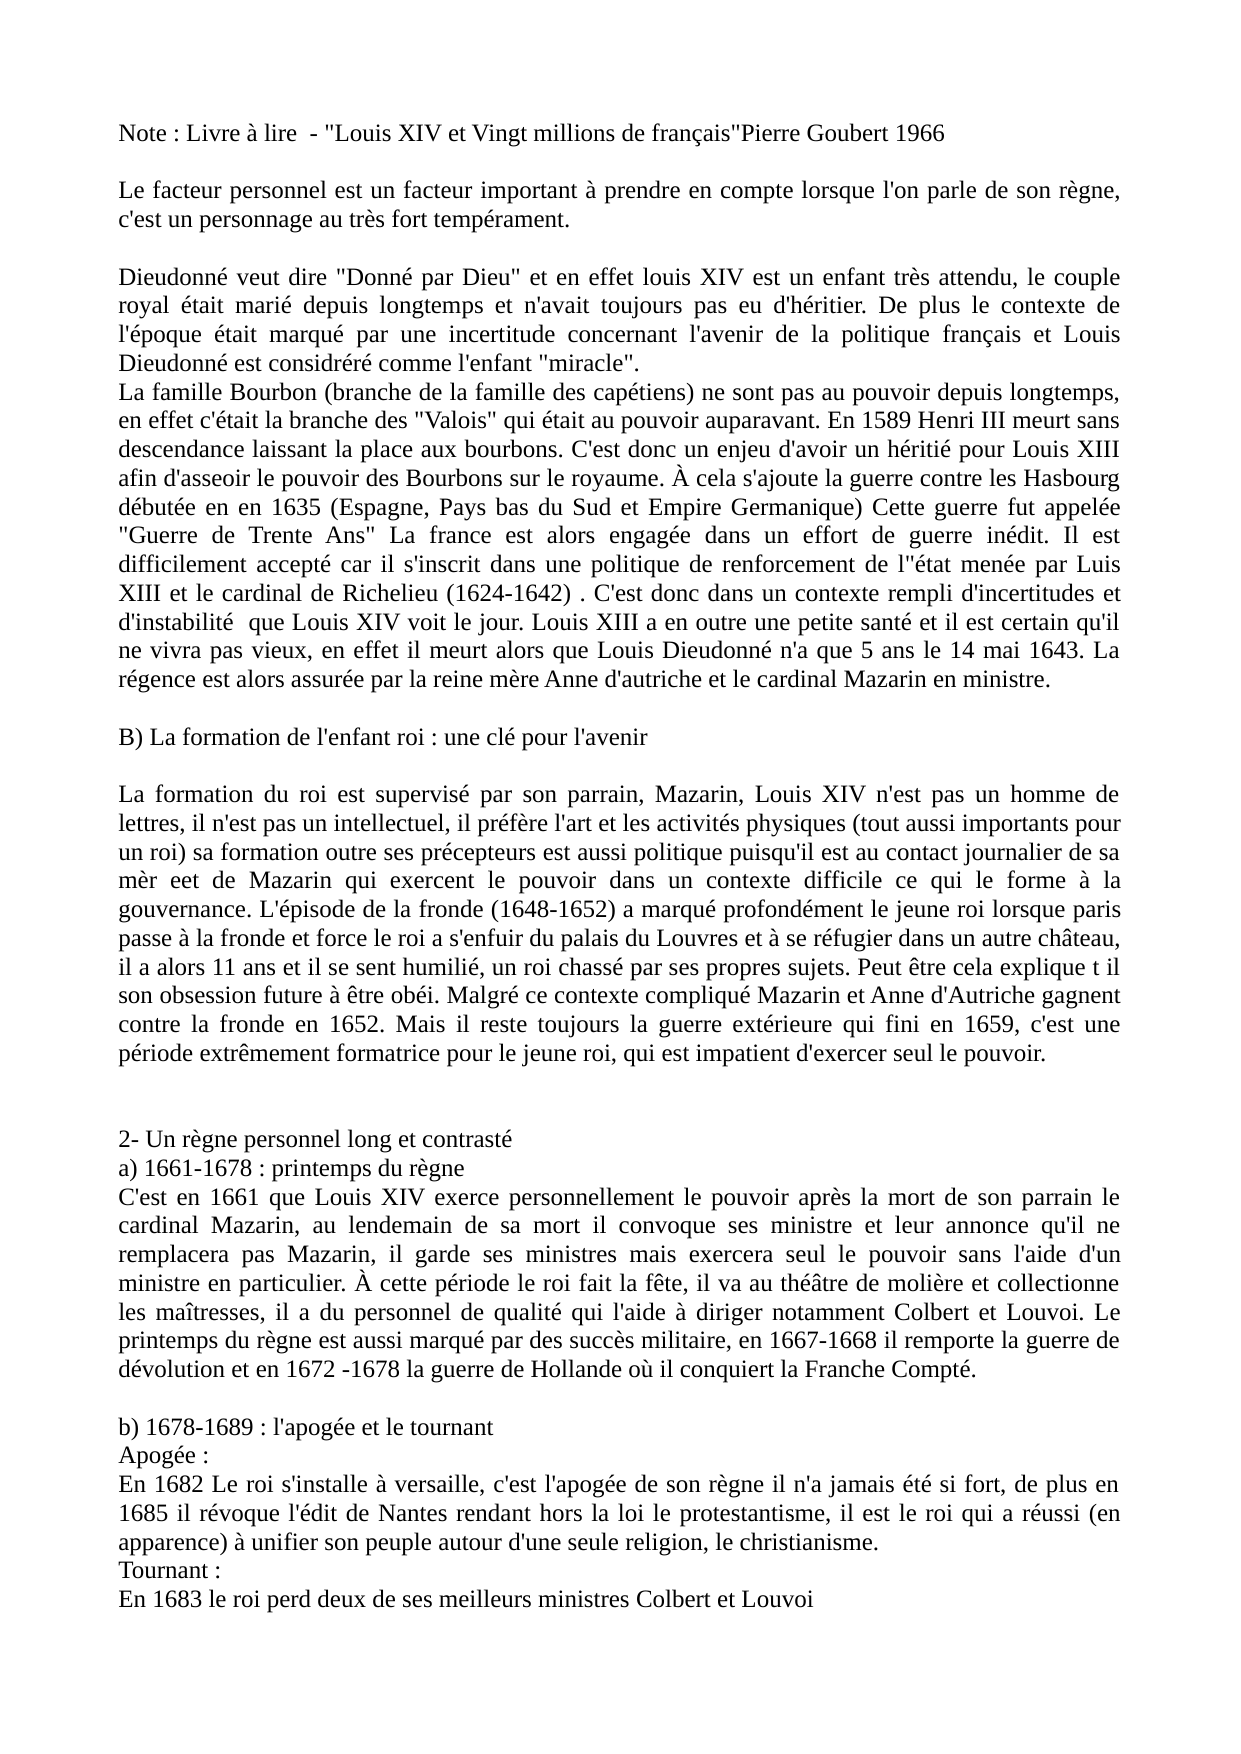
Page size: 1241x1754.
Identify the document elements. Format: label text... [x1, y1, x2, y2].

text Tournant : [118, 1556, 1122, 1584]
text a) 1661-1678 : printemps du règne [118, 1153, 1122, 1182]
text En 1683 le roi perd deux de ses meilleurs ministres Colbert et Louvoi [118, 1584, 1122, 1613]
text En 1682 Le roi s'installe à versaille, c'est l'apogée de son règne il n'a jamais été si fort, de plus en 1685 il révoque l'édit de Nantes rendant hors la loi le protestantisme, il est le roi qui a réussi (en apparence) à unifier son peuple autour d'une seule religion, le christianisme. [118, 1469, 1122, 1556]
text Le facteur personnel est un facteur important à prendre en compte lorsque l'on parle de son règne, c'est un personnage au très fort tempérament. [118, 176, 1122, 233]
text C'est en 1661 que Louis XIV exerce personnellement le pouvoir après la mort de son parrain le cardinal Mazarin, au lendemain de sa mort il convoque ses ministre et leur annonce qu'il ne remplacera pas Mazarin, il garde ses ministres mais exercera seul le pouvoir sans l'aide d'un ministre en particulier. À cette période le roi fait la fête, il va au théâtre de molière et collectionne les maîtresses, il a du personnel de qualité qui l'aide à diriger notamment Colbert et Louvoi. Le printemps du règne est aussi marqué par des succès militaire, en 1667-1668 il remporte la guerre de dévolution et en 1672 -1678 la guerre de Hollande où il conquiert la Franche Compté. [118, 1182, 1122, 1383]
text La formation du roi est supervisé par son parrain, Mazarin, Louis XIV n'est pas un homme de lettres, il n'est pas un intellectuel, il préfère l'art et les activités physiques (tout aussi importants pour un roi) sa formation outre ses précepteurs est aussi politique puisqu'il est au contact journalier de sa mèr eet de Mazarin qui exercent le pouvoir dans un contexte difficile ce qui le forme à la gouvernance. L'épisode de la fronde (1648-1652) a marqué profondément le jeune roi lorsque paris passe à la fronde et force le roi a s'enfuir du palais du Louvres et à se réfugier dans un autre château, il a alors 11 ans et il se sent humilié, un roi chassé par ses propres sujets. Peut être cela explique t il son obsession future à être obéi. Malgré ce contexte compliqué Mazarin et Anne d'Autriche gagnent contre la fronde en 1652. Mais il reste toujours la guerre extérieure qui fini en 1659, c'est une période extrêmement formatrice pour le jeune roi, qui est impatient d'exercer seul le pouvoir. [118, 779, 1122, 1067]
text Apogée : [118, 1441, 1122, 1469]
text Note : Livre à lire - "Louis XIV et Vingt millions de français"Pierre Goubert 1966 [118, 118, 1122, 147]
text b) 1678-1689 : l'apogée et le tournant [118, 1412, 1122, 1441]
text 2- Un règne personnel long et contrasté [118, 1124, 1122, 1153]
text Dieudonné veut dire "Donné par Dieu" et en effet louis XIV est un enfant très attendu, le couple royal était marié depuis longtemps et n'avait toujours pas eu d'héritier. De plus le contexte de l'époque était marqué par une incertitude concernant l'avenir de la politique français et Louis Dieudonné est considréré comme l'enfant "miracle". [118, 262, 1122, 377]
text La famille Bourbon (branche de la famille des capétiens) ne sont pas au pouvoir depuis longtemps, en effet c'était la branche des "Valois" qui était au pouvoir auparavant. En 1589 Henri III meurt sans descendance laissant la place aux bourbons. C'est donc un enjeu d'avoir un héritié pour Louis XIII afin d'asseoir le pouvoir des Bourbons sur le royaume. À cela s'ajoute la guerre contre les Hasbourg débutée en en 1635 (Espagne, Pays bas du Sud et Empire Germanique) Cette guerre fut appelée "Guerre de Trente Ans" La france est alors engagée dans un effort de guerre inédit. Il est difficilement accepté car il s'inscrit dans une politique de renforcement de l"état menée par Luis XIII et le cardinal de Richelieu (1624-1642) . C'est donc dans un contexte rempli d'incertitudes et d'instabilité que Louis XIV voit le jour. Louis XIII a en outre une petite santé et il est certain qu'il ne vivra pas vieux, en effet il meurt alors que Louis Dieudonné n'a que 5 ans le 14 mai 1643. La régence est alors assurée par la reine mère Anne d'autriche et le cardinal Mazarin en ministre. [118, 377, 1122, 693]
text B) La formation de l'enfant roi : une clé pour l'avenir [118, 722, 1122, 751]
